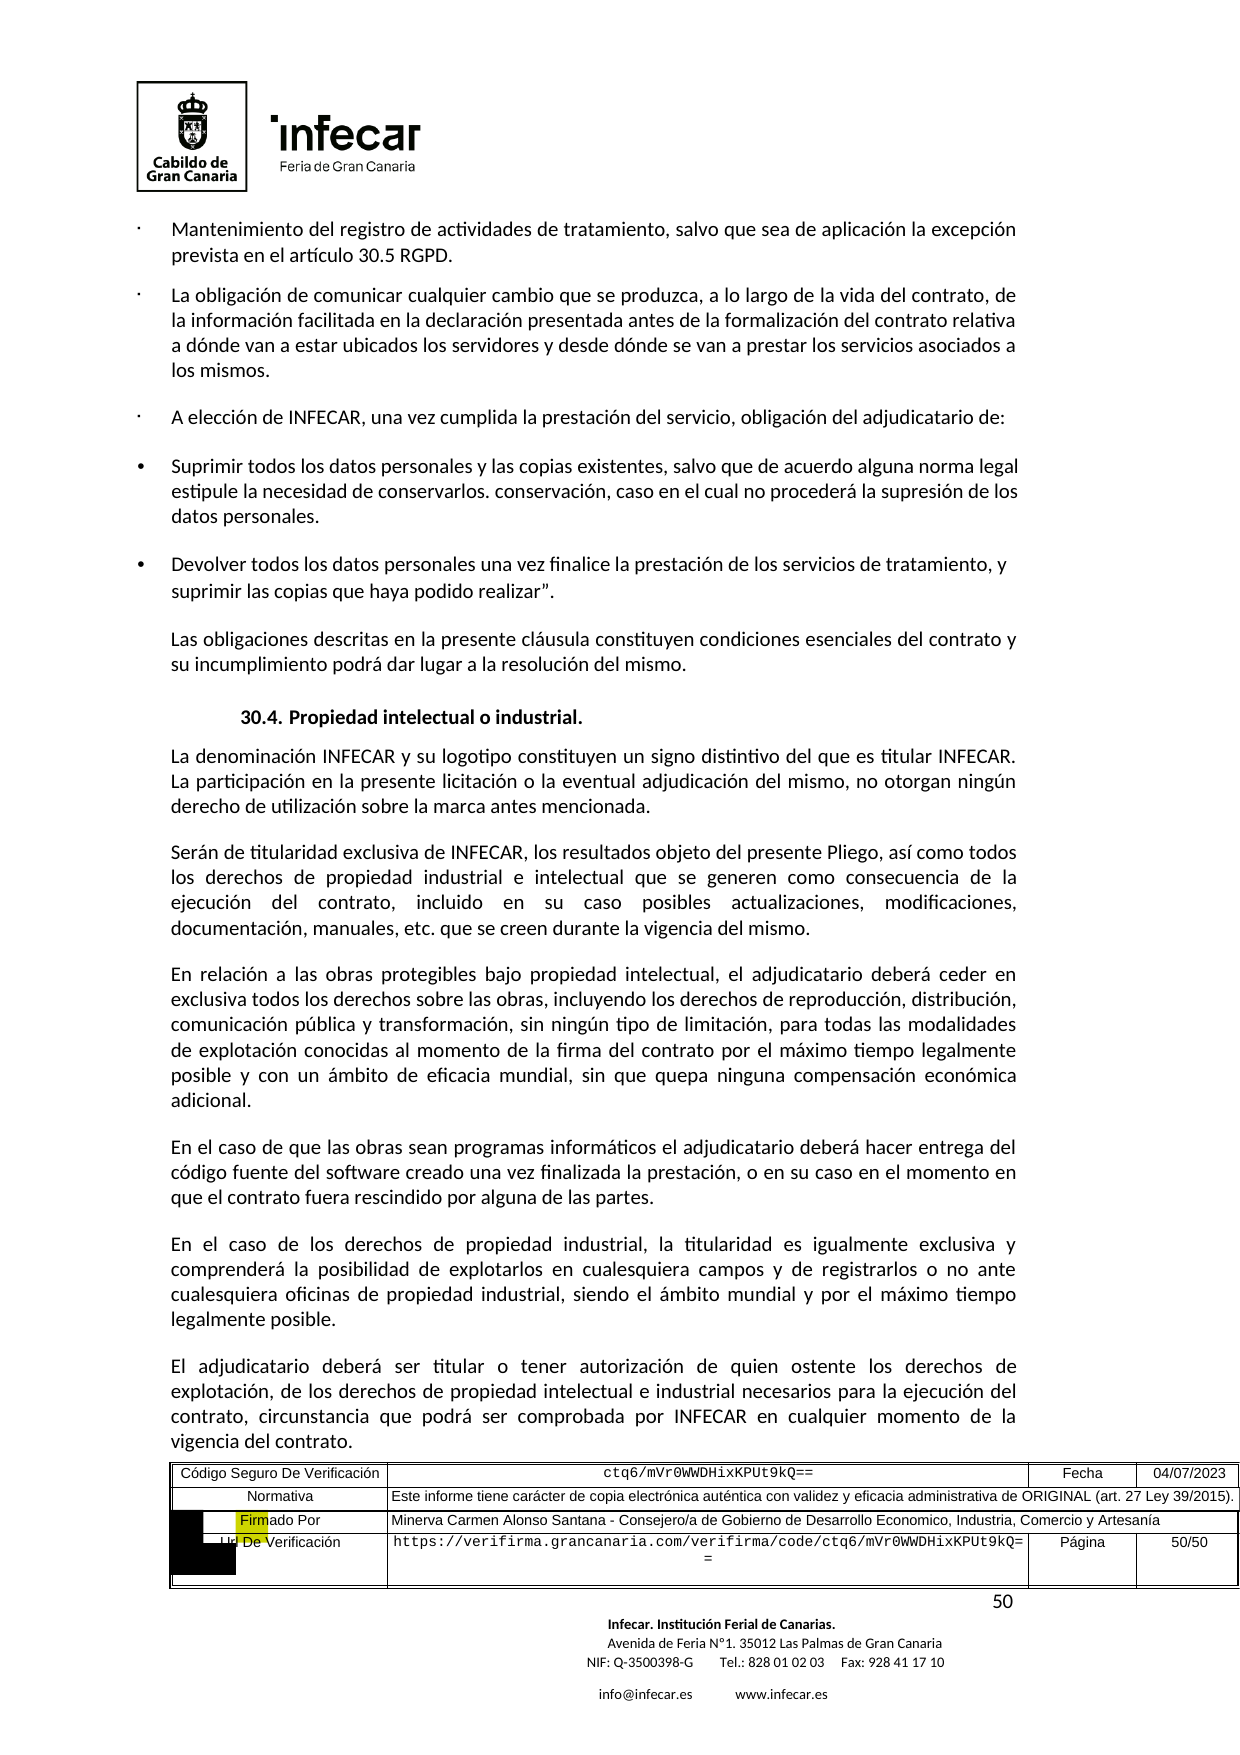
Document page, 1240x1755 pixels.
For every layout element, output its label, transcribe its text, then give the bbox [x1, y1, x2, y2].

list Mantenimiento del registro de actividades de tratamiento, salvo que sea de aplicación la excepción prevista en el artículo 30.5 RGPD. [137, 217, 1018, 267]
text La denominación INFECAR y su logotipo constituyen un signo distintivo del que es titular INFECAR. La participación en la presente licitación o la eventual adjudicación del mismo, no otorgan ningún derecho de utilización sobre la marca antes mencionada. [171, 743, 1018, 818]
list A elección de INFECAR, una vez cumplida la prestación del servicio, obligación del adjudicatario de: [137, 404, 1018, 429]
text En el caso de que las obras sean programas informáticos el adjudicatario deberá hacer entrega del código fuente del software creado una vez finalizada la prestación, o en su caso en el momento en que el contrato fuera rescindido por alguna de las partes. [171, 1134, 1018, 1209]
text En relación a las obras protegibles bajo propiedad intelectual, el adjudicatario deberá ceder en exclusiva todos los derechos sobre las obras, incluyendo los derechos de reproducción, distribución, comunicación pública y transformación, sin ningún tipo de limitación, para todas las modalidades de explotación conocidas al momento de la firma del contrato por el máximo tiempo legalmente posible y con un ámbito de eficacia mundial, sin que quepa ninguna compensación económica adicional. [171, 962, 1018, 1113]
text El adjudicatario deberá ser titular o tener autorización de quien ostente los derechos de explotación, de los derechos de propiedad intelectual e industrial necesarios para la ejecución del contrato, circunstancia que podrá ser comprobada por INFECAR en cualquier momento de la vigencia del contrato. [171, 1353, 1018, 1454]
list La obligación de comunicar cualquier cambio que se produzca, a lo largo de la vida del contrato, de la información facilitada en la declaración presentada antes de la formalización del contrato relativa a dónde van a estar ubicados los servidores y desde dónde se van a prestar los servicios asociados a los mismos. [137, 282, 1018, 383]
text En el caso de los derechos de propiedad industrial, la titularidad es igualmente exclusiva y comprenderá la posibilidad de explotarlos en cualesquiera campos y de registrarlos o no ante cualesquiera oficinas de propiedad industrial, siendo el ámbito mundial y por el máximo tiempo legalmente posible. [171, 1231, 1018, 1332]
text 30.4. Propiedad intelectual o industrial. [240, 704, 1019, 730]
list Suprimir todos los datos personales y las copias existentes, salvo que de acuerdo alguna norma legal estipule la necesidad de conservarlos. conservación, caso en el cual no procederá la supresión de los datos personales. [137, 453, 1038, 529]
text Las obligaciones descritas en la presente cláusula constituyen condiciones esenciales del contrato y su incumplimiento podrá dar lugar a la resolución del mismo. [171, 627, 1018, 677]
list Devolver todos los datos personales una vez finalice la prestación de los servicios de tratamiento, y suprimir las copias que haya podido realizar”. [137, 551, 1038, 604]
text Serán de titularidad exclusiva de INFECAR, los resultados objeto del presente Pliego, así como todos los derechos de propiedad industrial e intelectual que se generen como consecuencia de la ejecución del contrato, incluido en su caso posibles actualizaciones, modificaciones, documentación, manuales, etc. que se creen durante la vigencia del mismo. [171, 839, 1018, 940]
